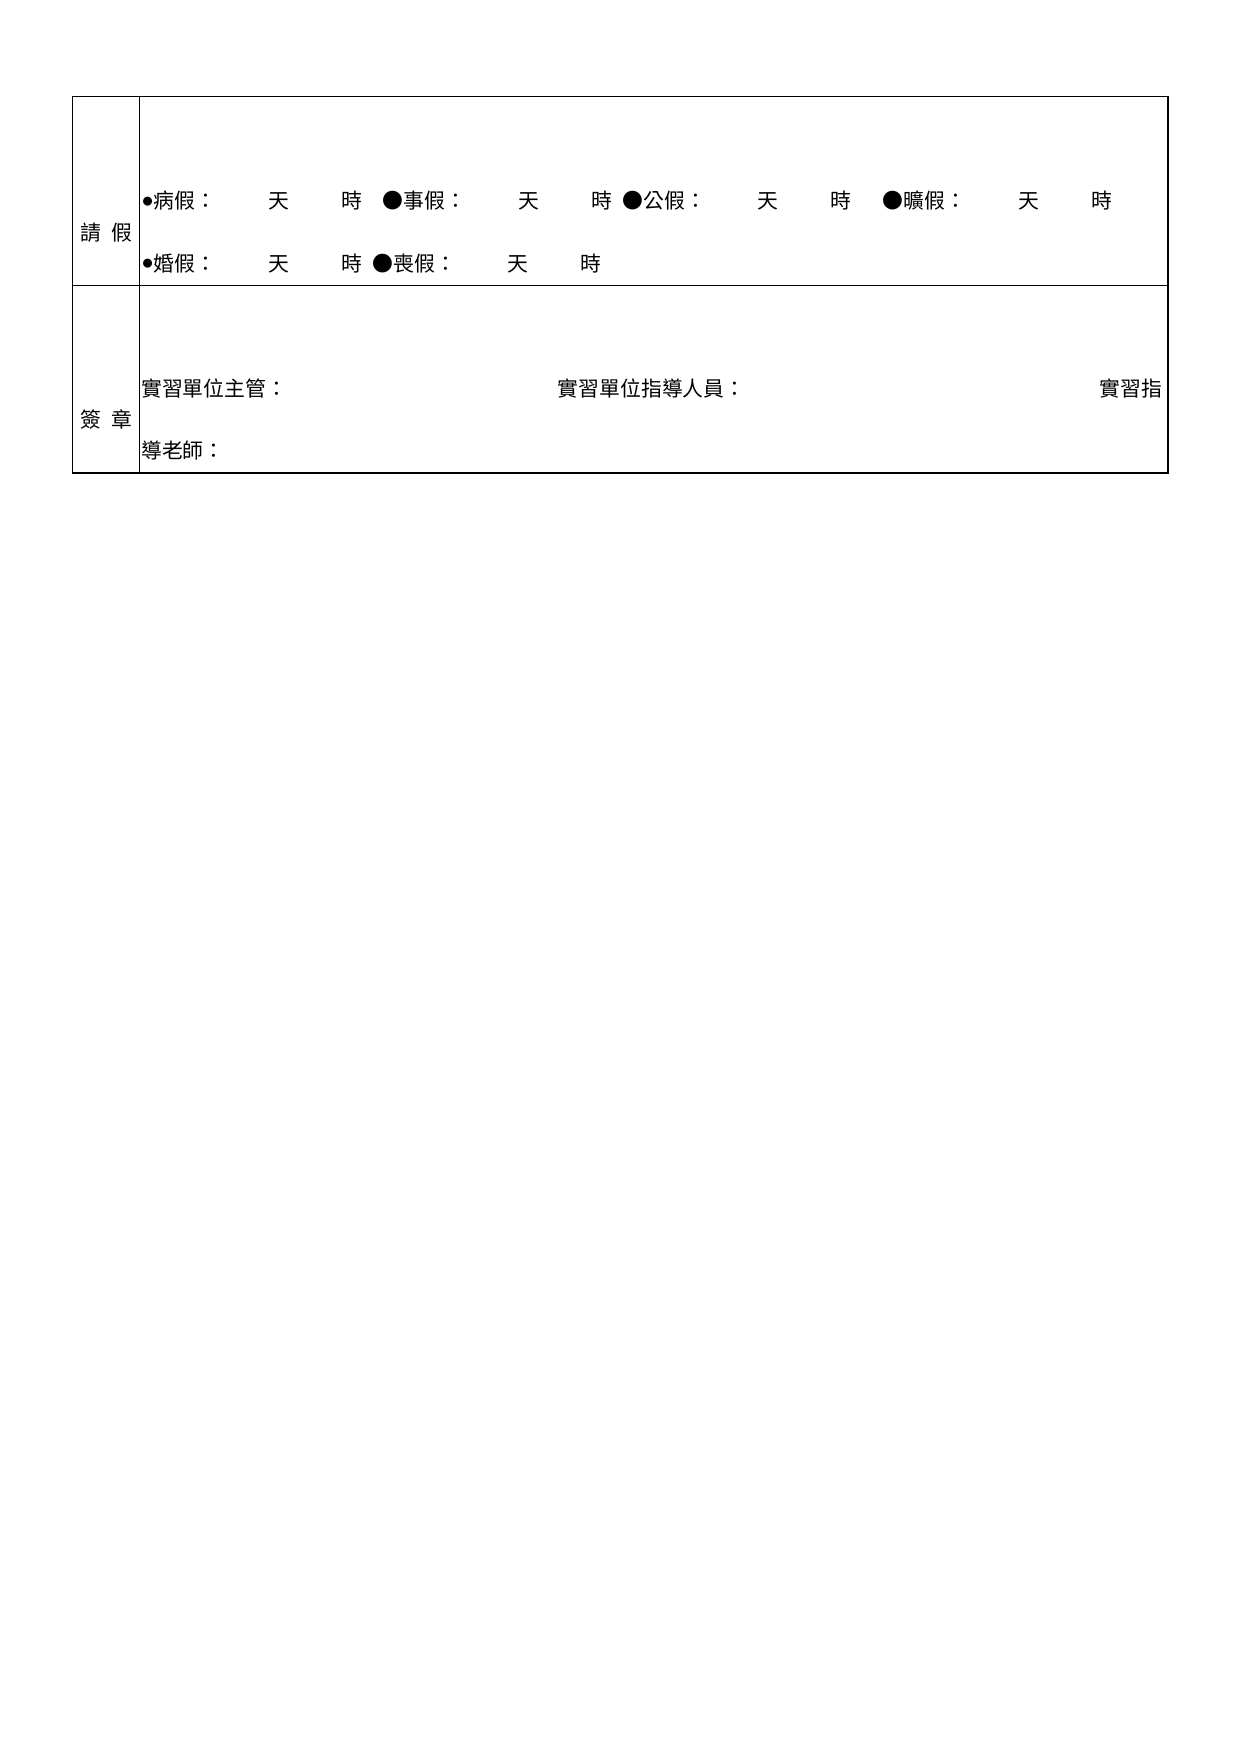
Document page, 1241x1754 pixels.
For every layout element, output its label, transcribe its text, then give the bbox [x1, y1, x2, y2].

table_cell 實習單位主管： 實習單位指導人員： 實習指導老師： [140, 286, 1167, 472]
table_cell 簽 章 [73, 286, 139, 472]
table_cell 請 假 [73, 97, 139, 285]
table_cell ●病假： 天 時 ●事假： 天 時 ●公假： 天 時 ●曠假： 天 時 ●婚假： 天 時 ●喪假： 天 時 [140, 97, 1167, 285]
